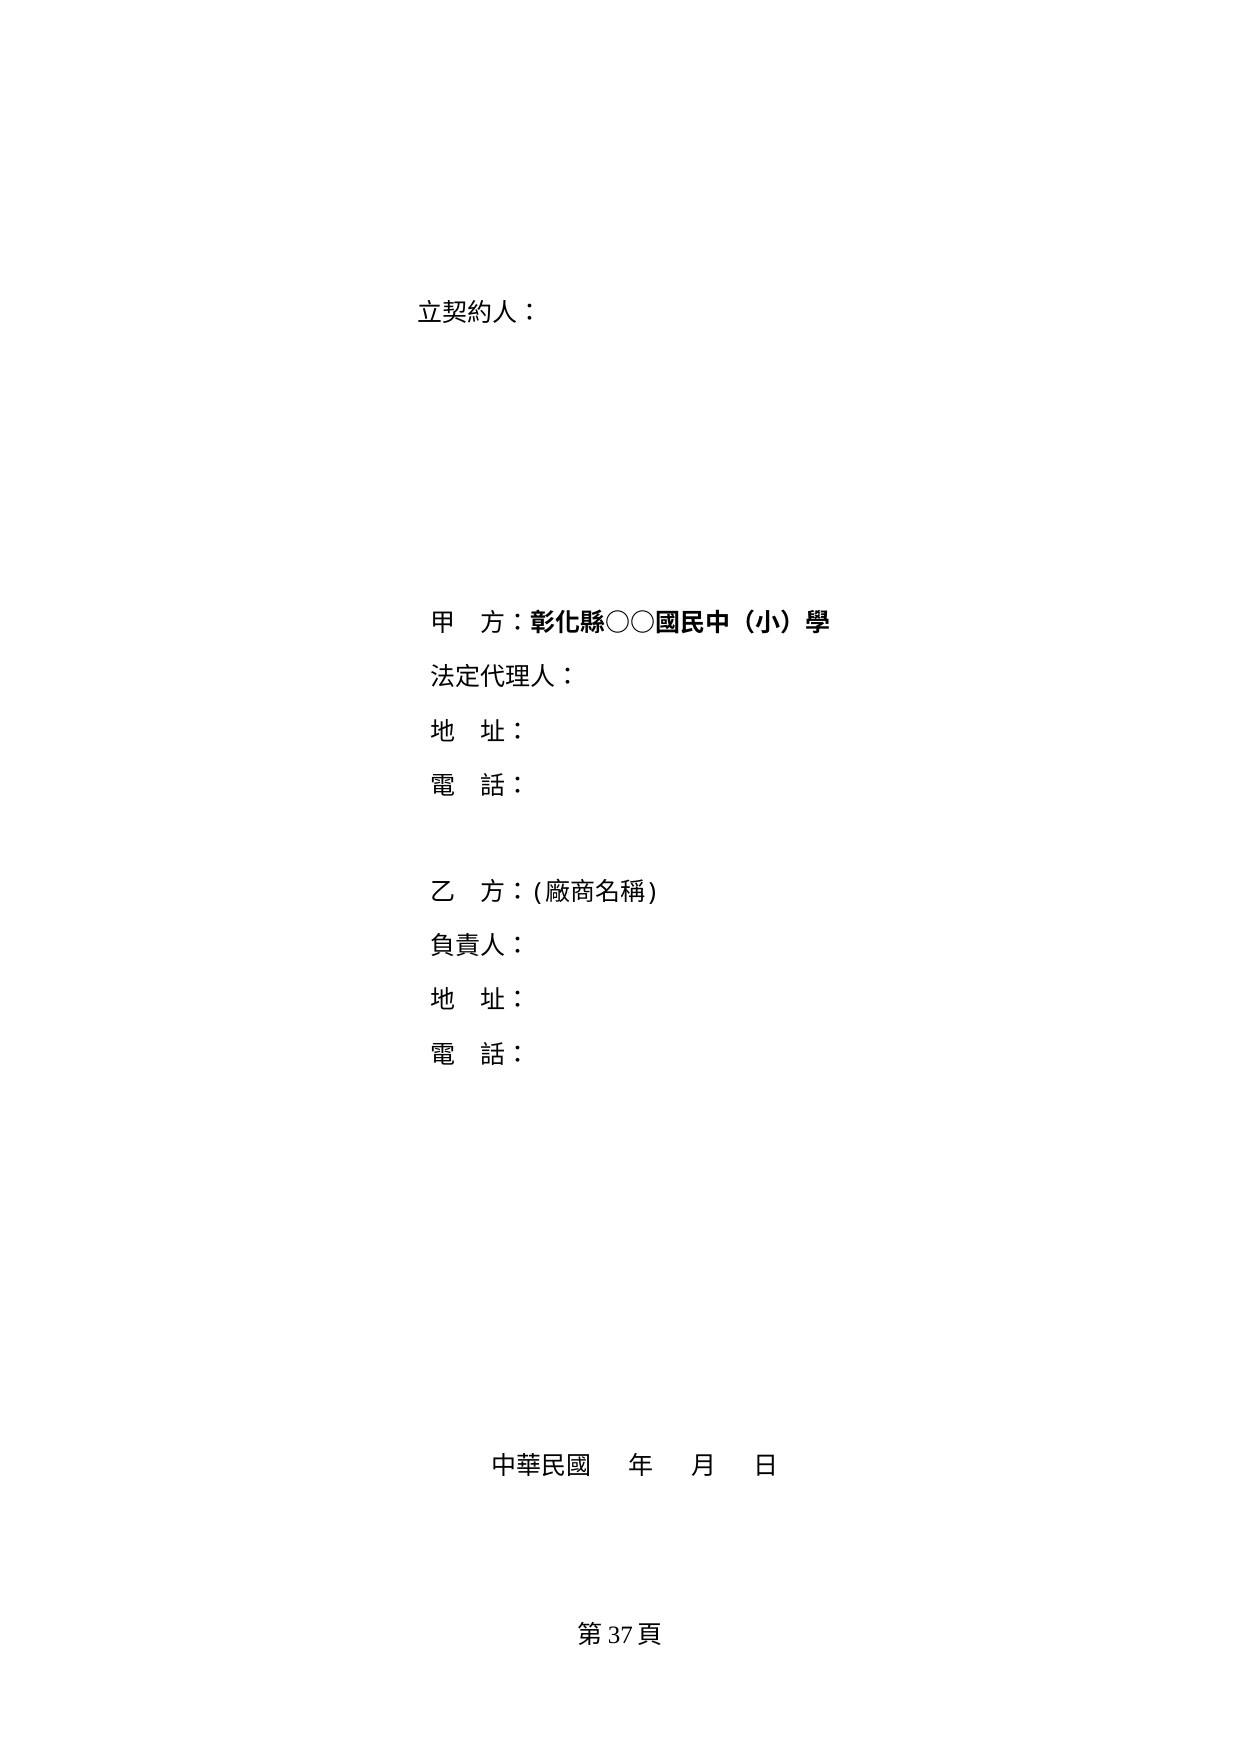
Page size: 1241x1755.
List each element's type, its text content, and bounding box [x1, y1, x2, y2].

text 地 址： [130, 711, 1110, 747]
text 地 址： [130, 980, 1110, 1016]
text 負責人： [130, 925, 1110, 962]
text 甲 方：彰化縣○○國民中（小）學 [130, 602, 1110, 639]
text 電 話： [130, 1034, 1110, 1070]
text 法定代理人： [130, 657, 1110, 693]
text 中華民國 年 月 日 [159, 1446, 1110, 1482]
text 乙 方：(廠商名稱) [130, 871, 1110, 907]
text 電 話： [130, 766, 1110, 802]
text 立契約人： [130, 293, 1110, 329]
